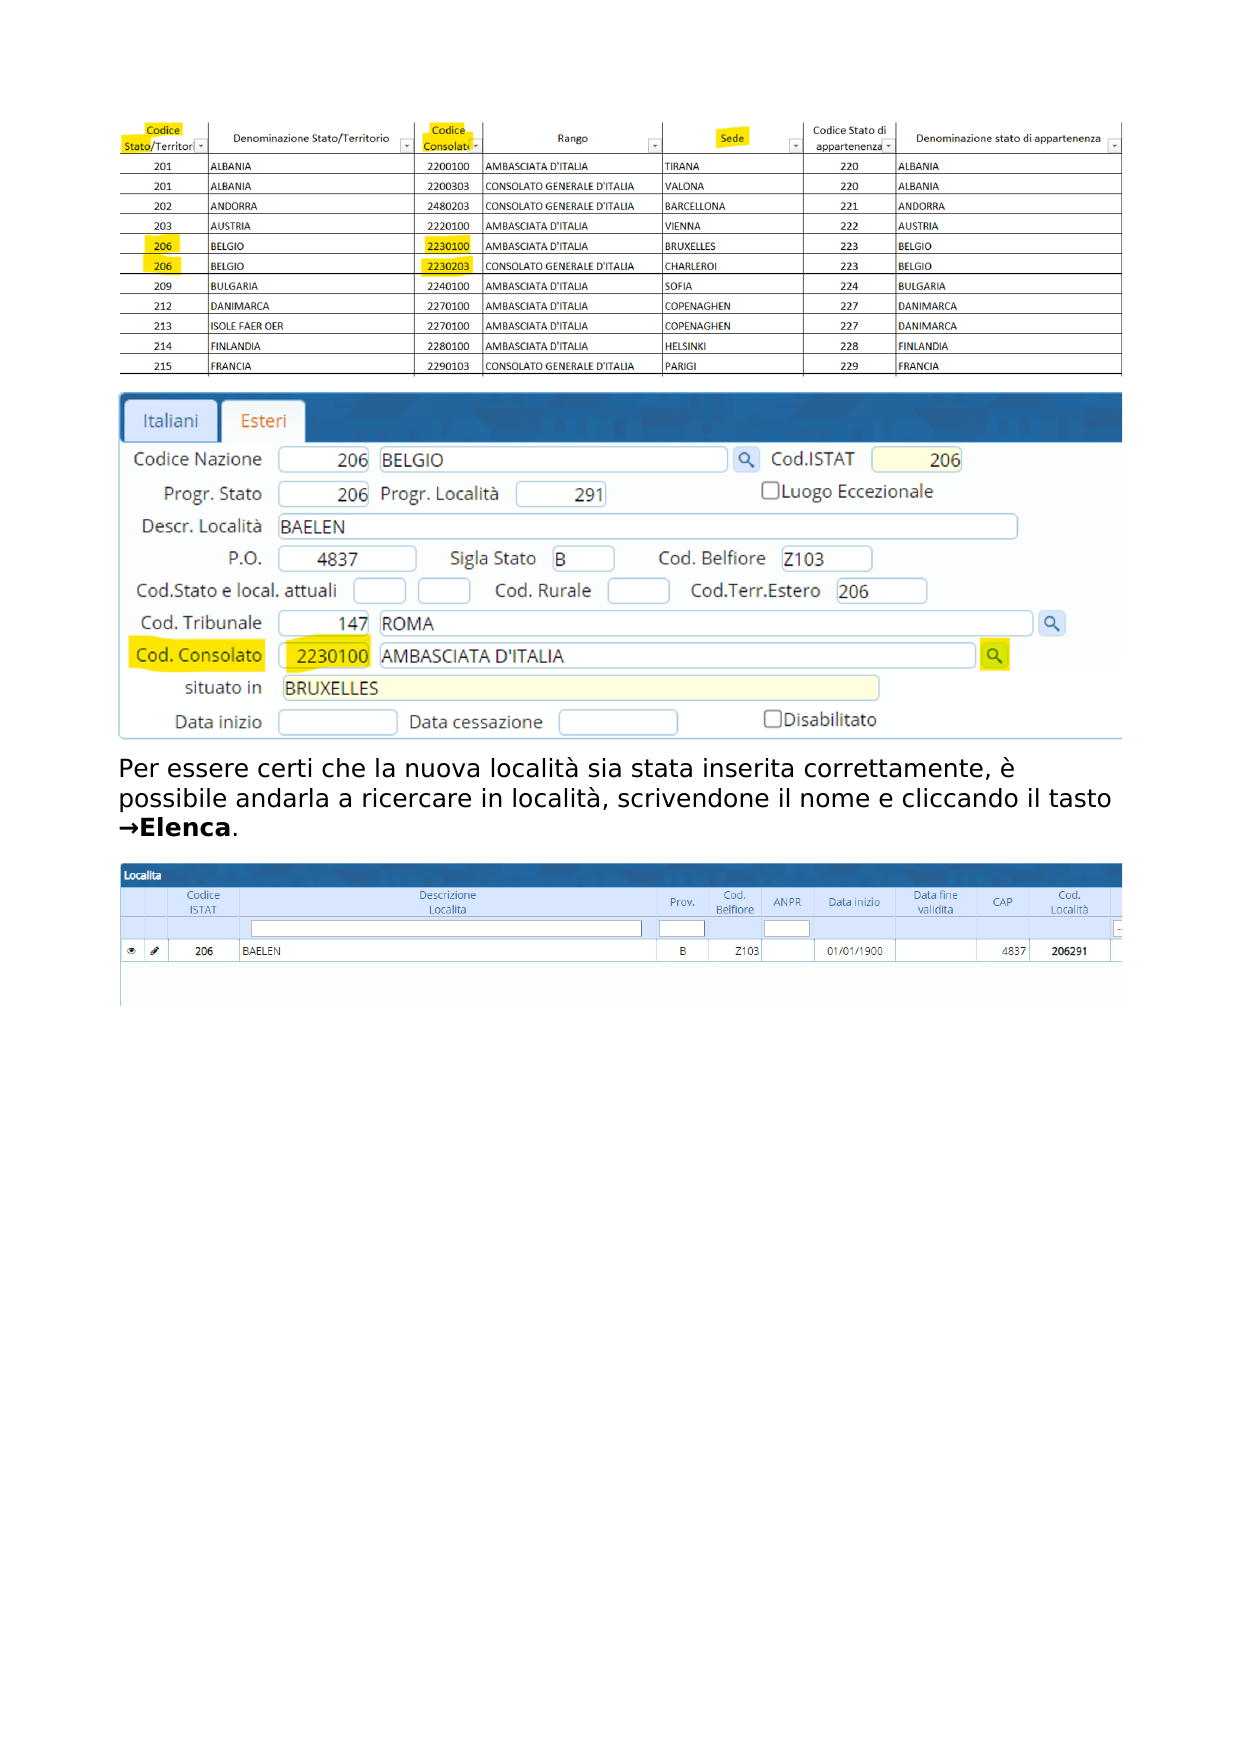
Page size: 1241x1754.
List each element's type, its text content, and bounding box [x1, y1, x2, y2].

text Per essere certi che la nuova località sia stata inserita correttamente, è possibile andarla a ricercare in località, scrivendone il nome e cliccando il tasto →Elenca. [118, 755, 1122, 842]
picture [118, 854, 1123, 1006]
picture [118, 118, 1123, 380]
picture [118, 392, 1123, 743]
